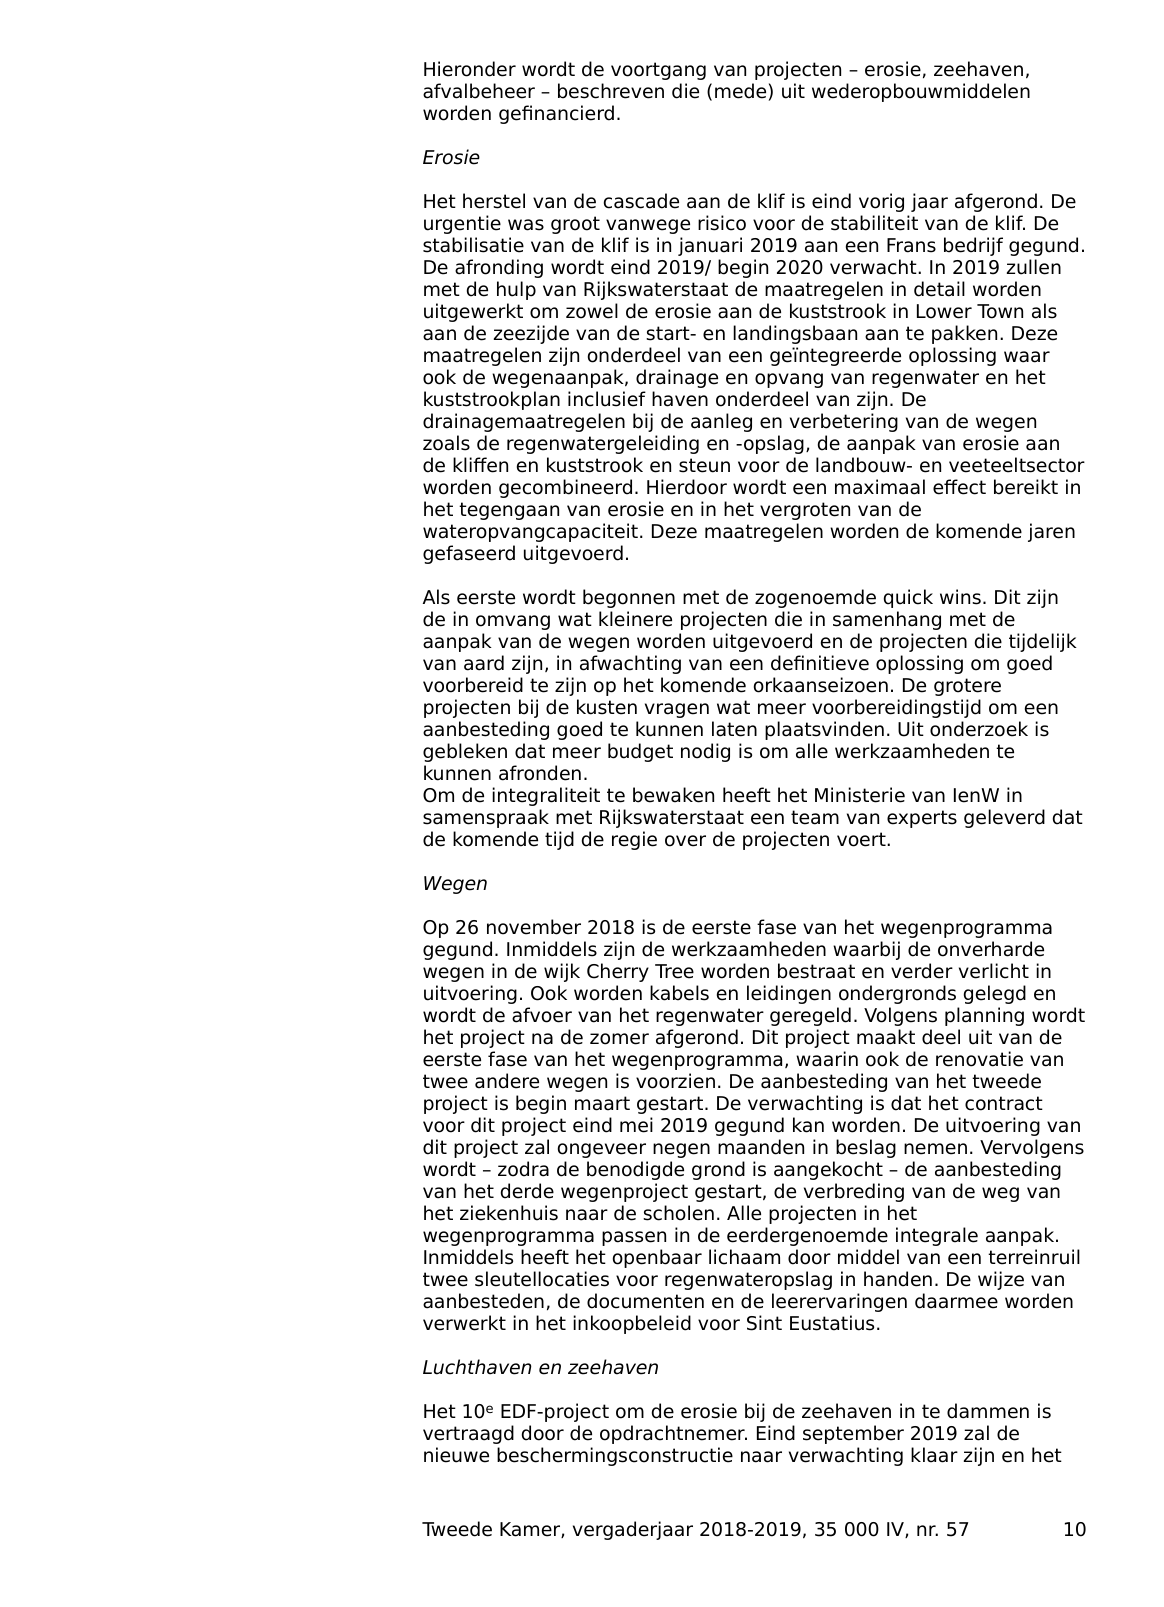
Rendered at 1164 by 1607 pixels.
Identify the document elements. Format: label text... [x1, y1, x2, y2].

text Het herstel van de cascade aan de klif is eind vorig jaar afgerond. De urgentie was groot vanwege risico voor de stabiliteit van de klif. De stabilisatie van de klif is in januari 2019 aan een Frans bedrijf gegund. De afronding wordt eind 2019/ begin 2020 verwacht. In 2019 zullen met de hulp van Rijkswaterstaat de maatregelen in detail worden uitgewerkt om zowel de erosie aan de kuststrook in Lower Town als aan de zeezijde van de start- en landingsbaan aan te pakken. Deze maatregelen zijn onderdeel van een geïntegreerde oplossing waar ook de wegenaanpak, drainage en opvang van regenwater en het kuststrookplan inclusief haven onderdeel van zijn. De drainagemaatregelen bij de aanleg en verbetering van de wegen zoals de regenwatergeleiding en -opslag, de aanpak van erosie aan de kliffen en kuststrook en steun voor de landbouw- en veeteeltsector worden gecombineerd. Hierdoor wordt een maximaal effect bereikt in het tegengaan van erosie en in het vergroten van de wateropvangcapaciteit. Deze maatregelen worden de komende jaren gefaseerd uitgevoerd. [422, 191, 1087, 565]
subtitle Erosie [422, 147, 1087, 169]
text Om de integraliteit te bewaken heeft het Ministerie van IenW in samenspraak met Rijkswaterstaat een team van experts geleverd dat de komende tijd de regie over de projecten voert. [422, 785, 1087, 851]
subtitle Wegen [422, 873, 1087, 895]
text Als eerste wordt begonnen met de zogenoemde quick wins. Dit zijn de in omvang wat kleinere projecten die in samenhang met de aanpak van de wegen worden uitgevoerd en de projecten die tijdelijk van aard zijn, in afwachting van een definitieve oplossing om goed voorbereid te zijn op het komende orkaanseizoen. De grotere projecten bij de kusten vragen wat meer voorbereidingstijd om een aanbesteding goed te kunnen laten plaatsvinden. Uit onderzoek is gebleken dat meer budget nodig is om alle werkzaamheden te kunnen afronden. [422, 587, 1087, 785]
text Op 26 november 2018 is de eerste fase van het wegenprogramma gegund. Inmiddels zijn de werkzaamheden waarbij de onverharde wegen in de wijk Cherry Tree worden bestraat en verder verlicht in uitvoering. Ook worden kabels en leidingen ondergronds gelegd en wordt de afvoer van het regenwater geregeld. Volgens planning wordt het project na de zomer afgerond. Dit project maakt deel uit van de eerste fase van het wegenprogramma, waarin ook de renovatie van twee andere wegen is voorzien. De aanbesteding van het tweede project is begin maart gestart. De verwachting is dat het contract voor dit project eind mei 2019 gegund kan worden. De uitvoering van dit project zal ongeveer negen maanden in beslag nemen. Vervolgens wordt – zodra de benodigde grond is aangekocht – de aanbesteding van het derde wegenproject gestart, de verbreding van de weg van het ziekenhuis naar de scholen. Alle projecten in het wegenprogramma passen in de eerdergenoemde integrale aanpak. Inmiddels heeft het openbaar lichaam door middel van een terreinruil twee sleutellocaties voor regenwateropslag in handen. De wijze van aanbesteden, de documenten en de leerervaringen daarmee worden verwerkt in het inkoopbeleid voor Sint Eustatius. [422, 917, 1087, 1335]
text Het 10e EDF-project om de erosie bij de zeehaven in te dammen is vertraagd door de opdrachtnemer. Eind september 2019 zal de nieuwe beschermingsconstructie naar verwachting klaar zijn en het [422, 1401, 1087, 1467]
text Hieronder wordt de voortgang van projecten – erosie, zeehaven, afvalbeheer – beschreven die (mede) uit wederopbouwmiddelen worden gefinancierd. [422, 59, 1087, 125]
subtitle Luchthaven en zeehaven [422, 1357, 1087, 1379]
